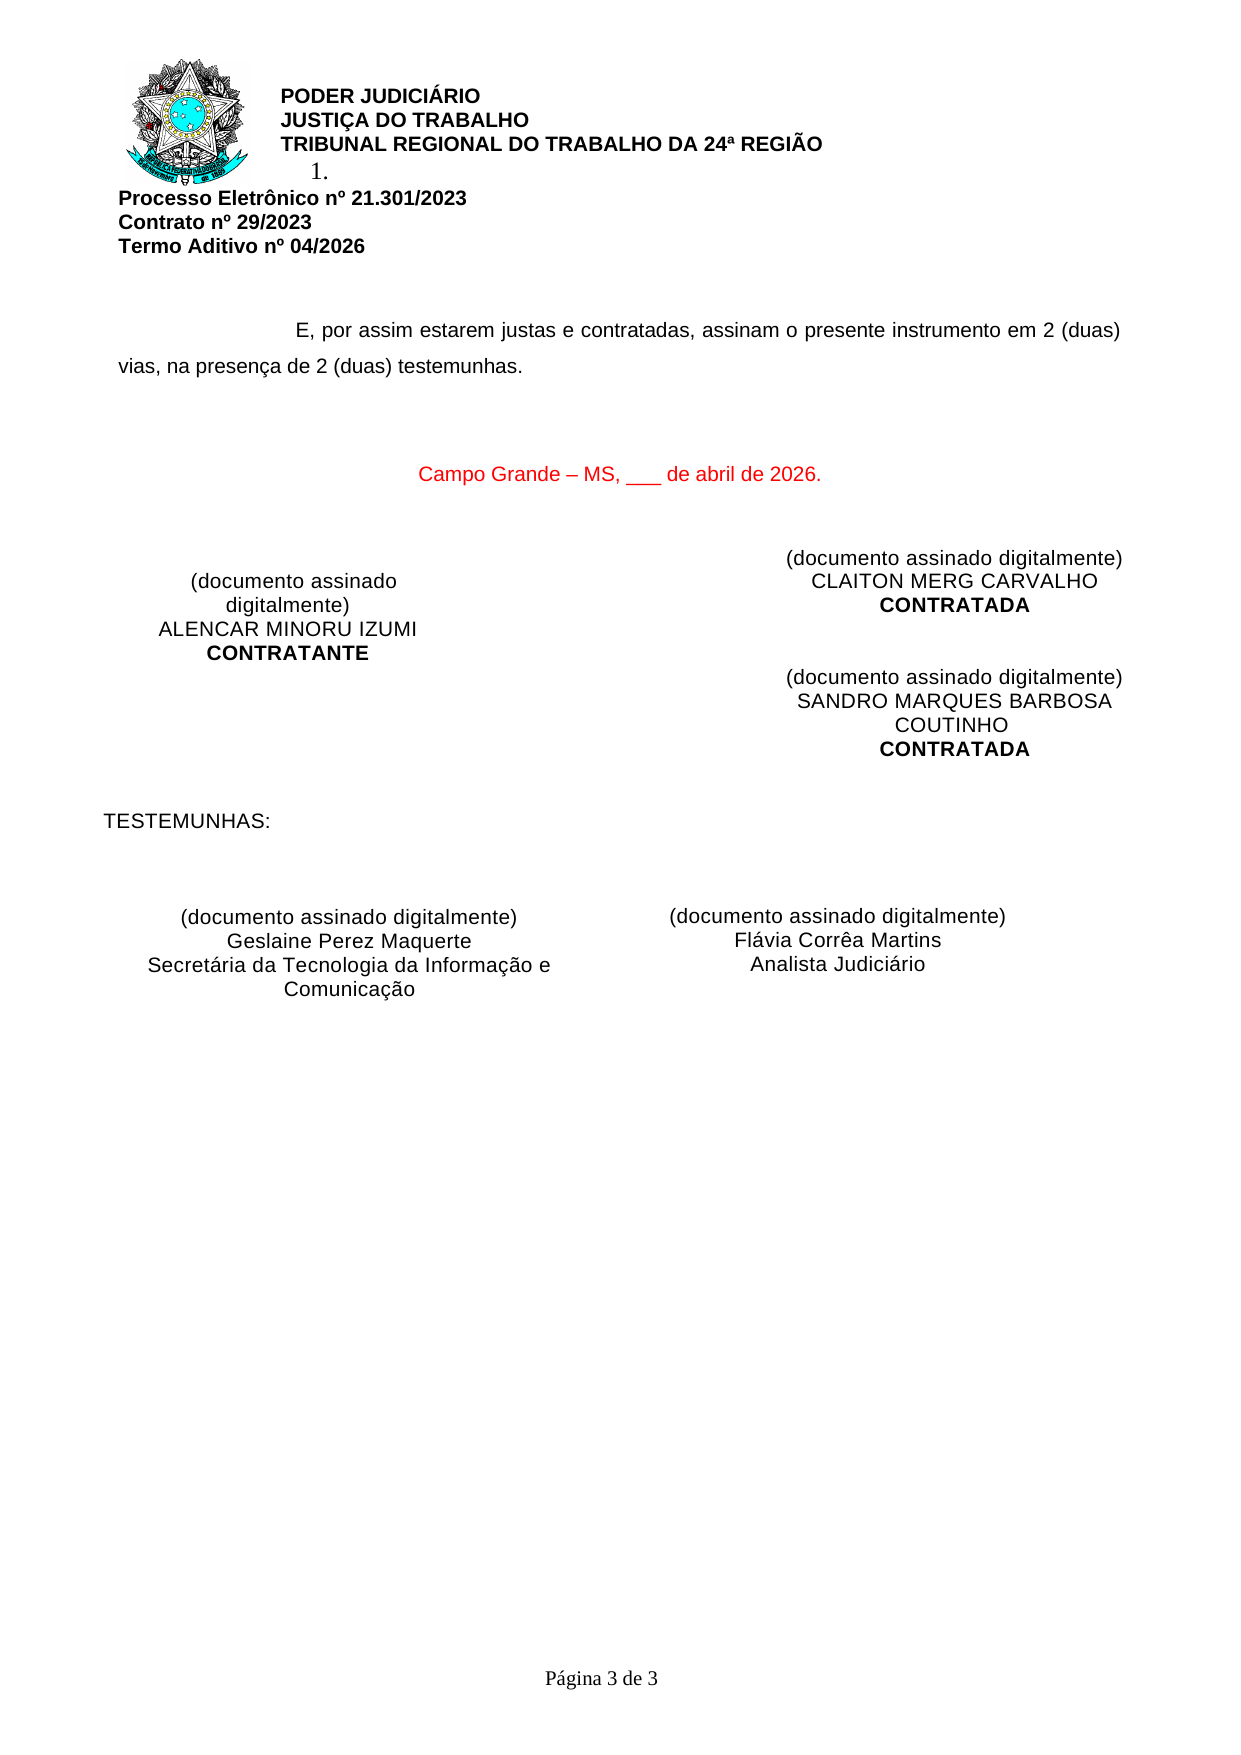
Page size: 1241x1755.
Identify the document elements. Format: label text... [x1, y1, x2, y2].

table_header (documento assinado digitalmente) Geslaine Perez Maquerte Secretária da Tecnologia da Informação e Comunicação [118, 857, 598, 1070]
table_header (documento assinado digitalmente) CLAITON MERG CARVALHO CONTRATADA (documento assinado digitalmente) SANDRO MARQUES BARBOSA COUTINHO CONTRATADA [782, 498, 1145, 761]
text TESTEMUNHAS: [103, 809, 1119, 833]
text E, por assim estarem justas e contratadas, assinam o presente instrumento em 2 (duas) vias, na presença de 2 (duas) testemunhas. [118, 318, 1122, 378]
text Campo Grande – MS, ___ de abril de 2026. [118, 462, 1122, 486]
table_header [475, 498, 782, 761]
table_header (documento assinado digitalmente) ALENCAR MINORU IZUMI CONTRATANTE [118, 498, 475, 761]
table_header (documento assinado digitalmente) Flávia Corrêa Martins Analista Judiciário [598, 857, 1096, 1070]
